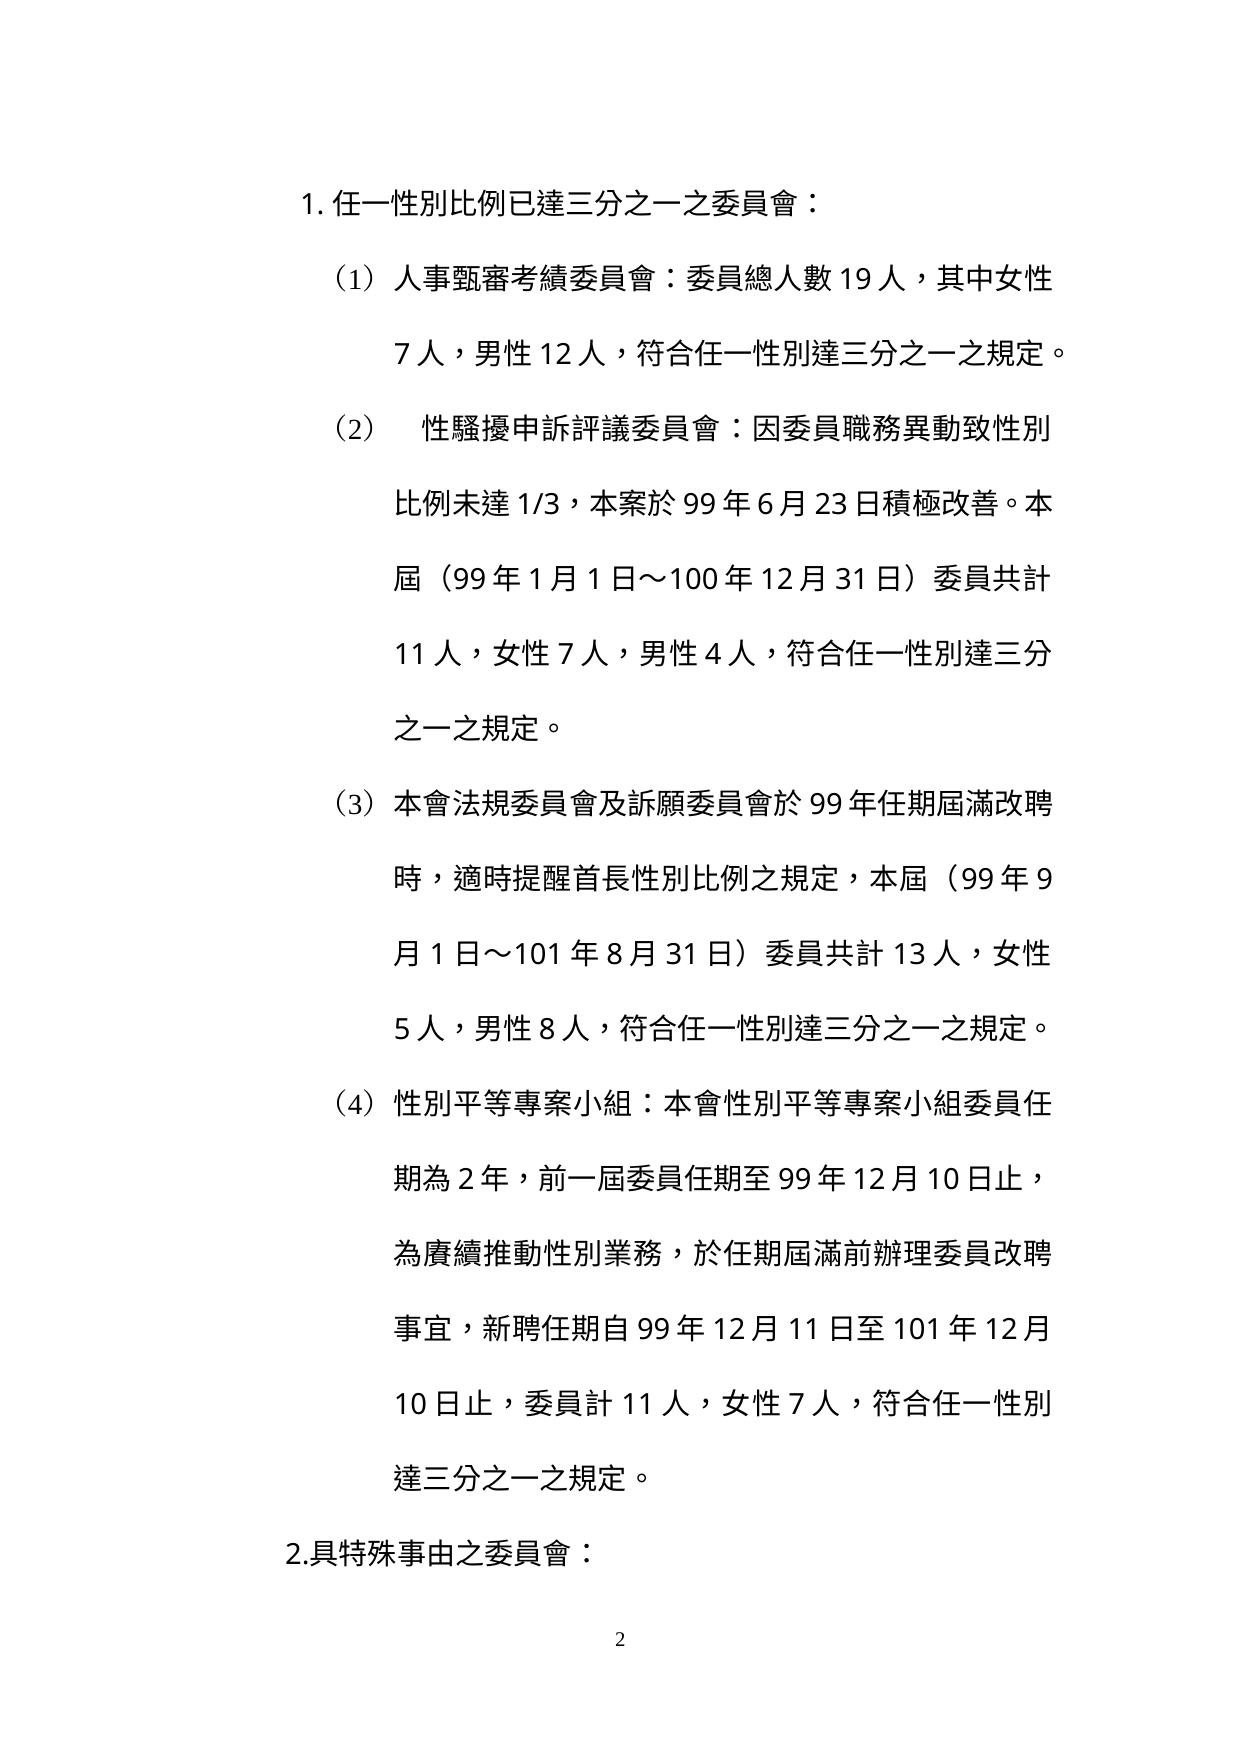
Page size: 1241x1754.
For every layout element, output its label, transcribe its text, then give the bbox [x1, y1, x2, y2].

text 2.具特殊事由之委員會： [187, 1514, 1053, 1589]
list 本會法規委員會及訴願委員會於99年任期屆滿改聘時，適時提醒首長性別比例之規定，本屆（99年9月1日～101年8月31日）委員共計13人，女性5人，男性8人，符合任一性別達三分之一之規定。 [318, 764, 1053, 1064]
text 1. 任一性別比例已達三分之一之委員會： [300, 164, 1053, 239]
list 人事甄審考績委員會：委員總人數19人，其中女性7人，男性12人，符合任一性別達三分之一之規定。 [318, 239, 1053, 389]
list 性別平等專案小組：本會性別平等專案小組委員任期為2年，前一屆委員任期至99年12月10日止，為賡續推動性別業務，於任期屆滿前辦理委員改聘事宜，新聘任期自99年12月11日至101年12月10日止，委員計11人，女性7人，符合任一性別達三分之一之規定。 [318, 1064, 1053, 1514]
list 性騷擾申訴評議委員會：因委員職務異動致性別比例未達1/3，本案於99年6月23日積極改善。本屆（99年1月1日～100年12月31日）委員共計11人，女性7人，男性4人，符合任一性別達三分之一之規定。 [318, 389, 1053, 764]
